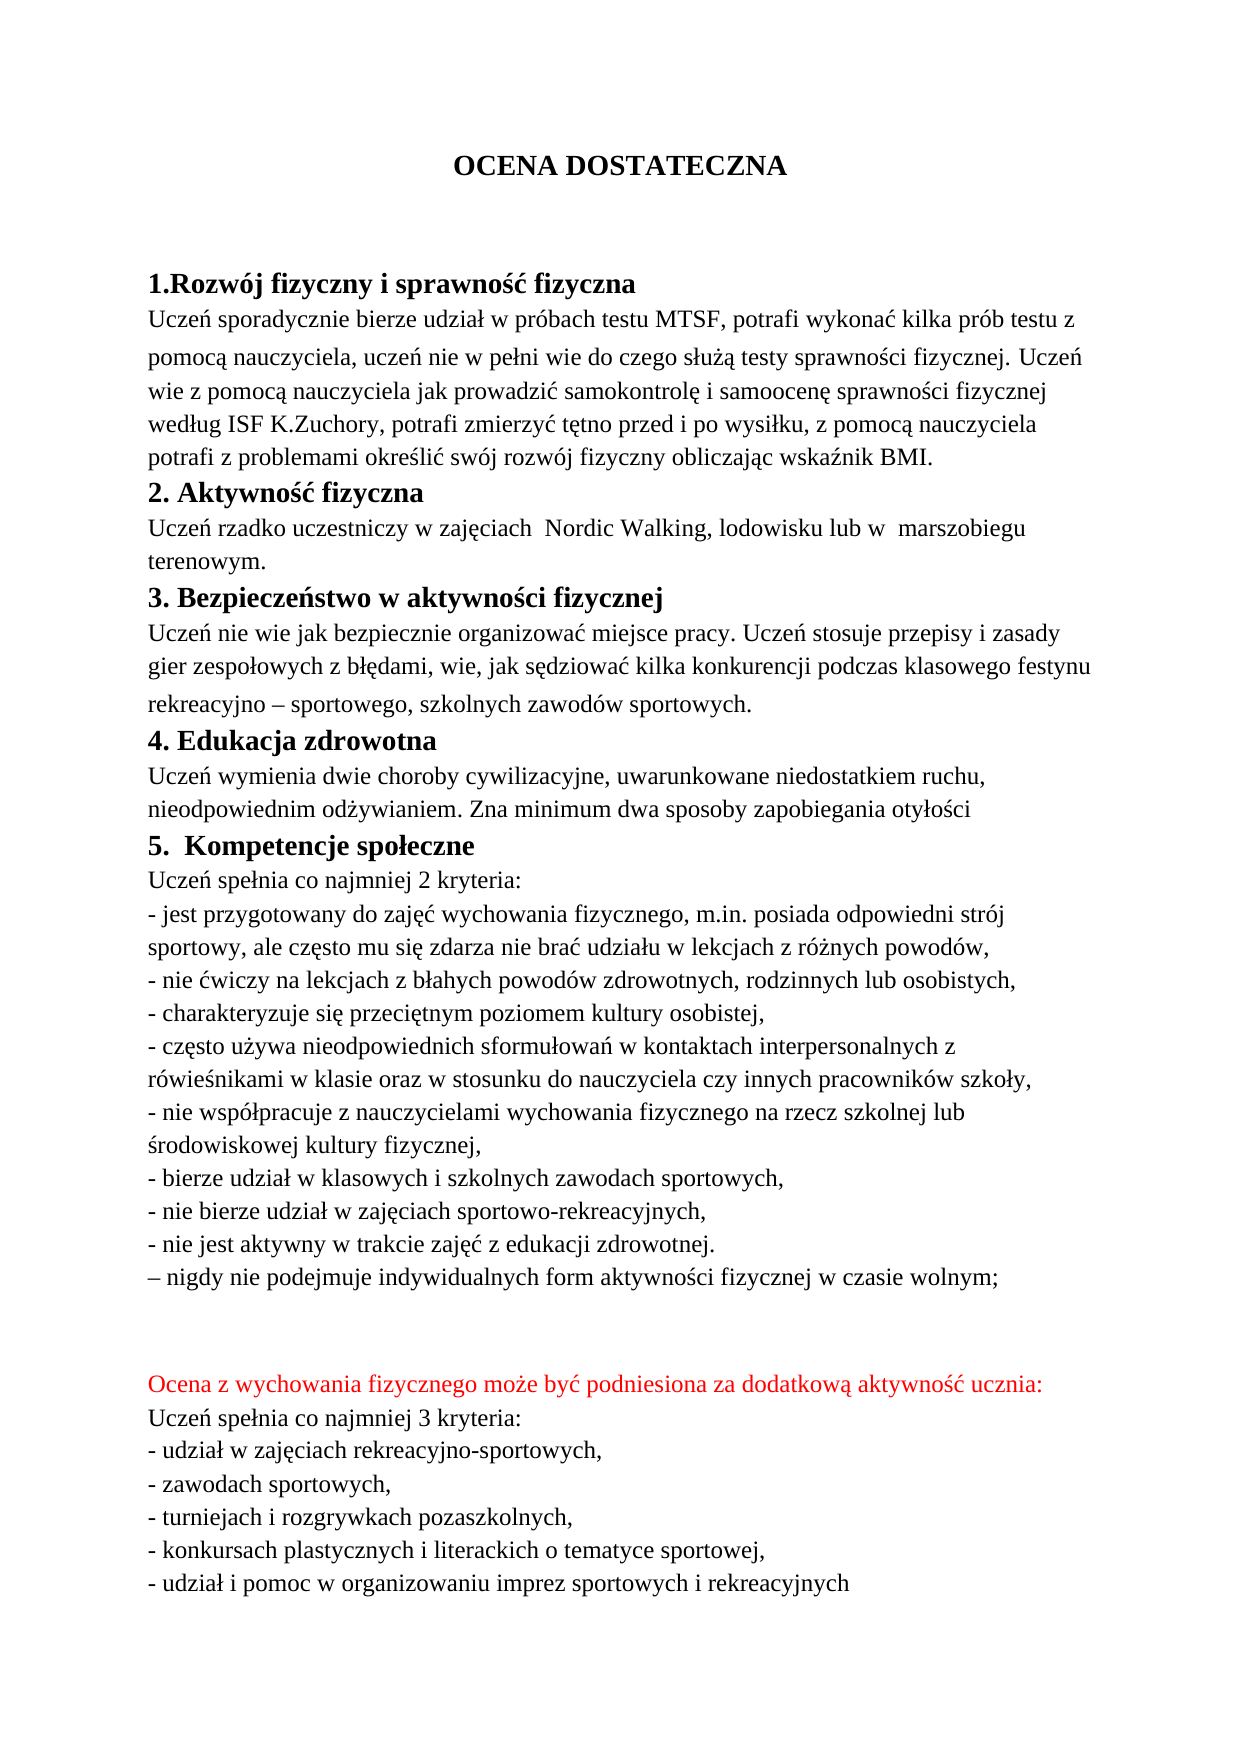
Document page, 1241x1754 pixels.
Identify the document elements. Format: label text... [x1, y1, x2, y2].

text Ocena z wychowania fizycznego może być podniesiona za dodatkową aktywność ucznia: Uczeń spełnia co najmniej 3 kryteria: - udział w zajęciach rekreacyjno-sportowych, - zawodach sportowych, - turniejach i rozgrywkach pozaszkolnych, - konkursach plastycznych i literackich o tematyce sportowej, - udział i pomoc w organizowaniu imprez sportowych i rekreacyjnych [148, 1369, 1093, 1596]
text 1.Rozwój fizyczny i sprawność fizyczna Uczeń sporadycznie bierze udział w próbach testu MTSF, potrafi wykonać kilka prób testu z pomocą nauczyciela, uczeń nie w pełni wie do czego służą testy sprawności fizycznej. Uczeń wie z pomocą nauczyciela jak prowadzić samokontrolę i samoocenę sprawności fizycznej według ISF K.Zuchory, potrafi zmierzyć tętno przed i po wysiłku, z pomocą nauczyciela potrafi z problemami określić swój rozwój fizyczny obliczając wskaźnik BMI. 2. Aktywność fizyczna Uczeń rzadko uczestniczy w zajęciach Nordic Walking, lodowisku lub w marszobiegu terenowym. 3. Bezpieczeństwo w aktywności fizycznej Uczeń nie wie jak bezpiecznie organizować miejsce pracy. Uczeń stosuje przepisy i zasady gier zespołowych z błędami, wie, jak sędziować kilka konkurencji podczas klasowego festynu rekreacyjno – sportowego, szkolnych zawodów sportowych. 4. Edukacja zdrowotna Uczeń wymienia dwie choroby cywilizacyjne, uwarunkowane niedostatkiem ruchu, nieodpowiednim odżywianiem. Zna minimum dwa sposoby zapobiegania otyłości 5. Kompetencje społeczne Uczeń spełnia co najmniej 2 kryteria: - jest przygotowany do zajęć wychowania fizycznego, m.in. posiada odpowiedni strój sportowy, ale często mu się zdarza nie brać udziału w lekcjach z różnych powodów, - nie ćwiczy na lekcjach z błahych powodów zdrowotnych, rodzinnych lub osobistych, - charakteryzuje się przeciętnym poziomem kultury osobistej, - często używa nieodpowiednich sformułowań w kontaktach interpersonalnych z rówieśnikami w klasie oraz w stosunku do nauczyciela czy innych pracowników szkoły, - nie współpracuje z nauczycielami wychowania fizycznego na rzecz szkolnej lub środowiskowej kultury fizycznej, - bierze udział w klasowych i szkolnych zawodach sportowych, - nie bierze udział w zajęciach sportowo-rekreacyjnych, - nie jest aktywny w trakcie zajęć z edukacji zdrowotnej. – nigdy nie podejmuje indywidualnych form aktywności fizycznej w czasie wolnym; [148, 266, 1093, 1291]
text OCENA DOSTATECZNA [148, 148, 1093, 181]
